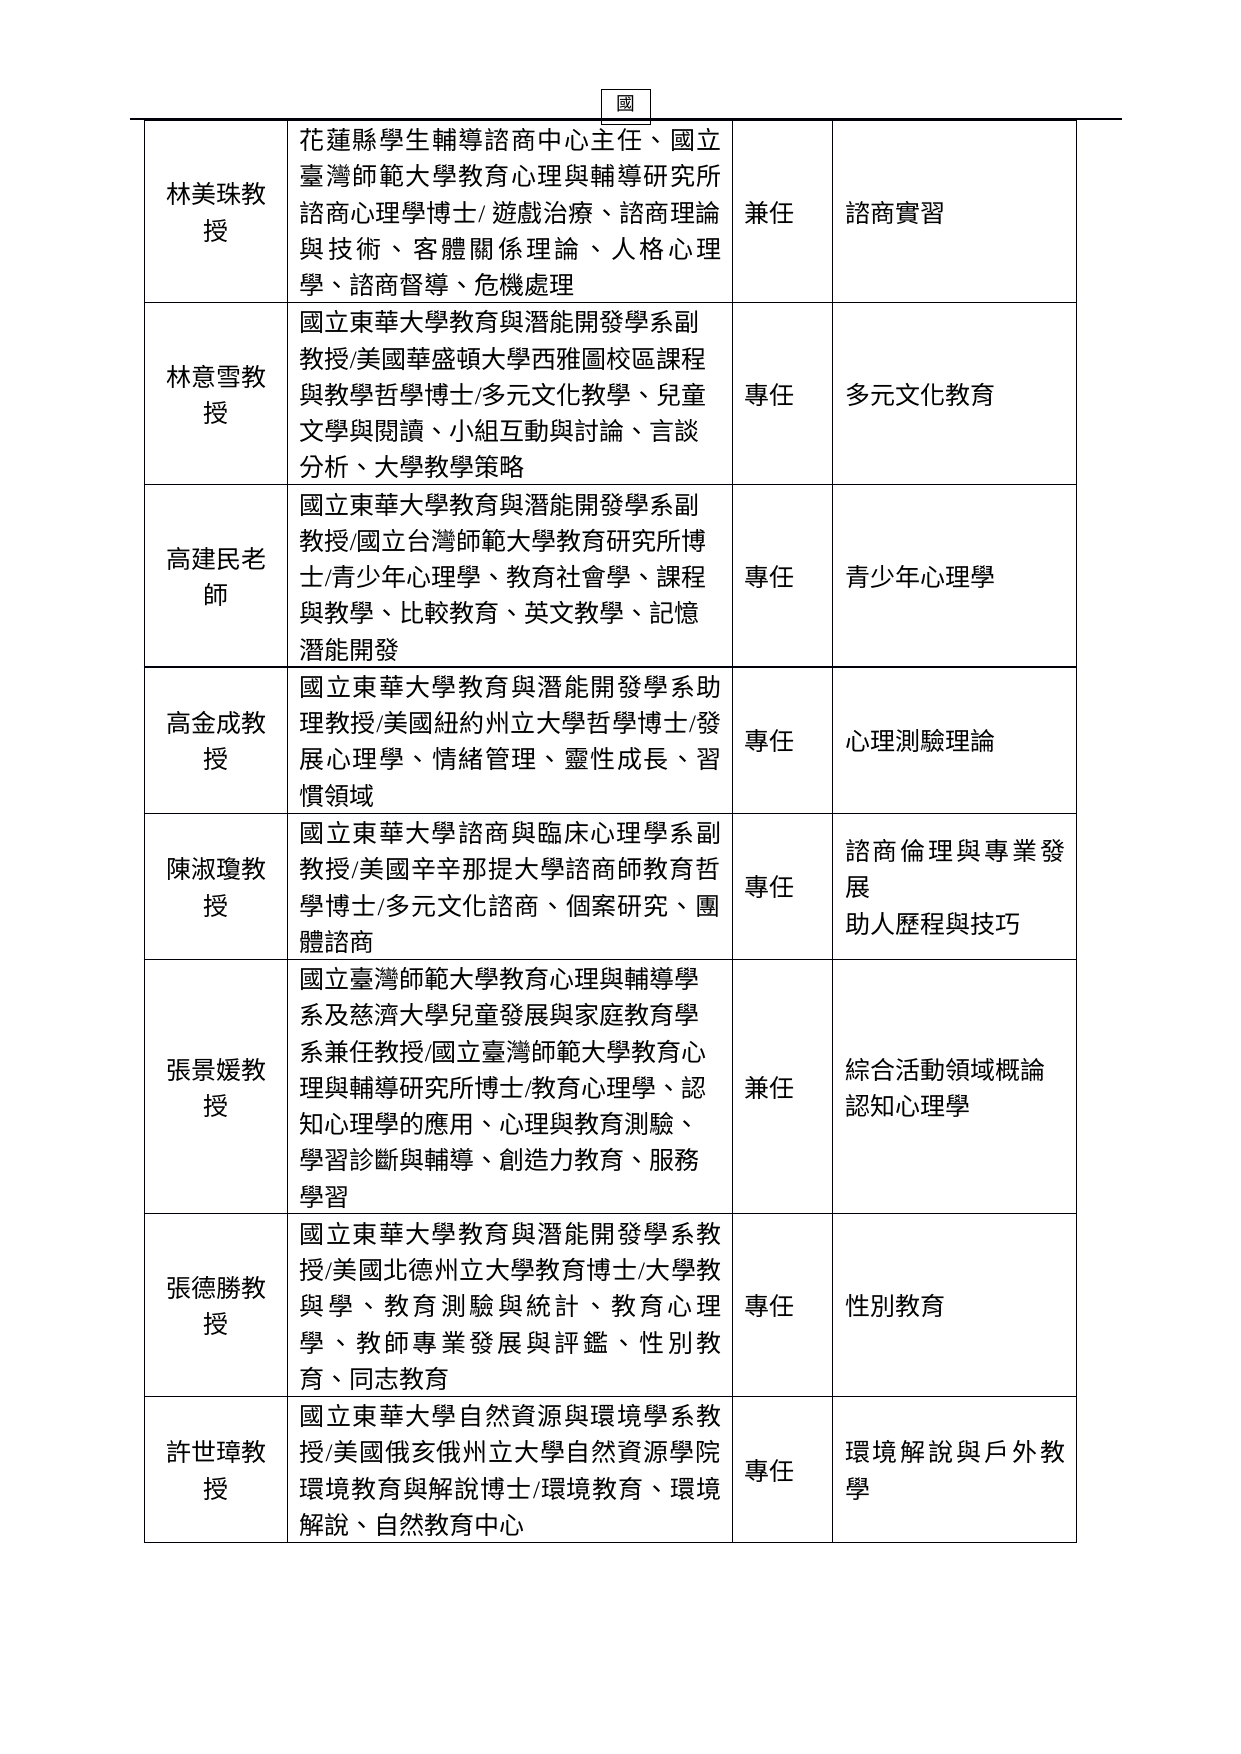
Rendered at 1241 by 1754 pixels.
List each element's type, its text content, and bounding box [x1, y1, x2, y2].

table_cell 專任 [733, 1214, 832, 1396]
table_cell 專任 [733, 485, 832, 666]
table_cell 青少年心理學 [833, 485, 1076, 666]
table_cell 環境解說與戶外教學 [833, 1397, 1076, 1542]
table_cell 陳淑瓊教授 [145, 814, 287, 958]
table_cell 高建民老師 [145, 485, 287, 666]
table_cell 國立臺灣師範大學教育心理與輔導學系及慈濟大學兒童發展與家庭教育學系兼任教授/國立臺灣師範大學教育心理與輔導研究所博士/教育心理學、認知心理學的應用、心理與教育測驗、學習診斷與輔導、創造力教育、服務學習 [288, 960, 732, 1213]
table_cell 專任 [733, 668, 832, 812]
table_cell 林美珠教授 [145, 121, 287, 302]
table_cell 專任 [733, 303, 832, 484]
table_cell 專任 [733, 1397, 832, 1542]
table_cell 諮商倫理與專業發展 助人歷程與技巧 [833, 814, 1076, 958]
table_cell 國立東華大學教育與潛能開發學系教授/美國北德州立大學教育博士/大學教與學、教育測驗與統計、教育心理學、教師專業發展與評鑑、性別教育、同志教育 [288, 1214, 732, 1396]
table_cell 兼任 [733, 960, 832, 1213]
table_cell 心理測驗理論 [833, 668, 1076, 812]
table_cell 國立東華大學教育與潛能開發學系副教授/國立台灣師範大學教育研究所博士/青少年心理學、教育社會學、課程與教學、比較教育、英文教學、記憶潛能開發 [288, 485, 732, 666]
table_cell 諮商實習 [833, 121, 1076, 302]
table_cell 多元文化教育 [833, 303, 1076, 484]
table_cell 國立東華大學教育與潛能開發學系副教授/美國華盛頓大學西雅圖校區課程與教學哲學博士/多元文化教學、兒童文學與閱讀、小組互動與討論、言談分析、大學教學策略 [288, 303, 732, 484]
table_cell 國立東華大學諮商與臨床心理學系副教授/美國辛辛那提大學諮商師教育哲學博士/多元文化諮商、個案研究、團體諮商 [288, 814, 732, 958]
table_cell 高金成教授 [145, 668, 287, 812]
table_cell 兼任 [733, 121, 832, 302]
table_cell 花蓮縣學生輔導諮商中心主任、國立臺灣師範大學教育心理與輔導研究所諮商心理學博士/ 遊戲治療、諮商理論與技術、客體關係理論、人格心理學、諮商督導、危機處理 [288, 121, 732, 302]
table_cell 綜合活動領域概論 認知心理學 [833, 960, 1076, 1213]
table_cell 國立東華大學自然資源與環境學系教授/美國俄亥俄州立大學自然資源學院環境教育與解說博士/環境教育、環境解說、自然教育中心 [288, 1397, 732, 1542]
table_cell 林意雪教授 [145, 303, 287, 484]
table_cell 專任 [733, 814, 832, 958]
table_cell 張景媛教授 [145, 960, 287, 1213]
table_cell 國立東華大學教育與潛能開發學系助理教授/美國紐約州立大學哲學博士/發展心理學、情緒管理、靈性成長、習慣領域 [288, 668, 732, 812]
table_cell 性別教育 [833, 1214, 1076, 1396]
table_cell 張德勝教授 [145, 1214, 287, 1396]
table_cell 許世璋教授 [145, 1397, 287, 1542]
